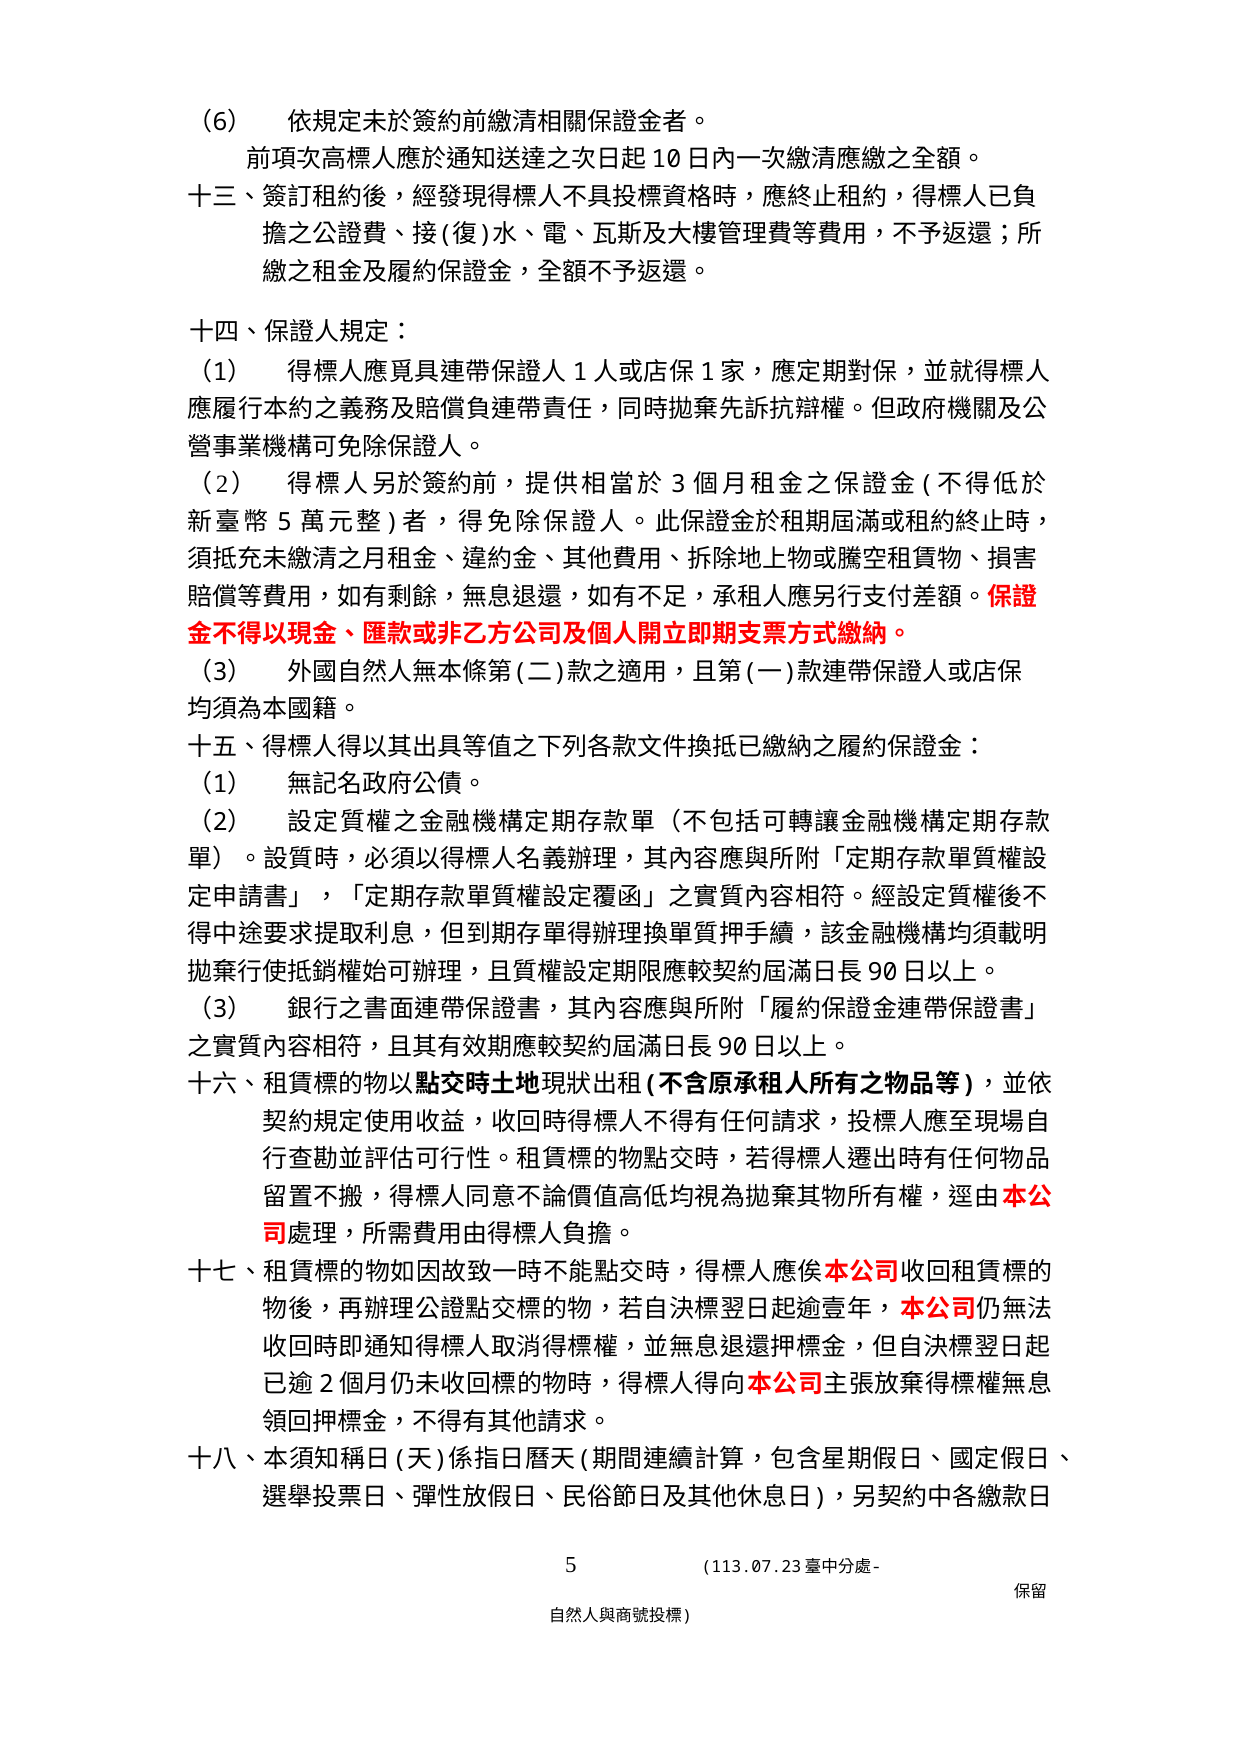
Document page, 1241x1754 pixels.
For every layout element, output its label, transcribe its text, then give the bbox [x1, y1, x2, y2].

text 十六、租賃標的物以點交時土地現狀出租(不含原承租人所有之物品等)，並依契約規定使用收益，收回時得標人不得有任何請求，投標人應至現場自行查勘並評估可行性。租賃標的物點交時，若得標人遷出時有任何物品留置不搬，得標人同意不論價值高低均視為拋棄其物所有權，逕由本公司處理，所需費用由得標人負擔。 [187, 1063, 1053, 1250]
list 銀行之書面連帶保證書，其內容應與所附「履約保證金連帶保證書」之實質內容相符，且其有效期應較契約屆滿日長90日以上。 [187, 988, 1051, 1063]
list 得標人應覓具連帶保證人1人或店保1家，應定期對保，並就得標人應履行本約之義務及賠償負連帶責任，同時拋棄先訴抗辯權。但政府機關及公營事業機構可免除保證人。 [187, 350, 1051, 463]
list 得標人另於簽約前，提供相當於3個月租金之保證金(不得低於新臺幣5萬元整)者，得免除保證人。此保證金於租期屆滿或租約終止時，須抵充未繳清之月租金、違約金、其他費用、拆除地上物或騰空租賃物、損害賠償等費用，如有剩餘，無息退還，如有不足，承租人應另行支付差額。保證金不得以現金、匯款或非乙方公司及個人開立即期支票方式繳納。 [187, 463, 1047, 650]
text 十八、本須知稱日(天)係指日曆天(期間連續計算，包含星期假日、國定假日、選舉投票日、彈性放假日、民俗節日及其他休息日)，另契約中各繳款日如為例假日，得於例假日結束後之次日為繳款日期。 [187, 1438, 1053, 1513]
text 十七、租賃標的物如因故致一時不能點交時，得標人應俟本公司收回租賃標的物後，再辦理公證點交標的物，若自決標翌日起逾壹年，本公司仍無法收回時即通知得標人取消得標權，並無息退還押標金，但自決標翌日起已逾2個月仍未收回標的物時，得標人得向本公司主張放棄得標權無息領回押標金，不得有其他請求。 [187, 1250, 1053, 1438]
text 十四、保證人規定： [189, 288, 1053, 350]
list 依規定未於簽約前繳清相關保證金者。 [187, 100, 1051, 138]
text 十三、簽訂租約後，經發現得標人不具投標資格時，應終止租約，得標人已負擔之公證費、接(復)水、電、瓦斯及大樓管理費等費用，不予返還；所繳之租金及履約保證金，全額不予返還。 [187, 175, 1053, 288]
list 無記名政府公債。 [187, 763, 1051, 800]
text 前項次高標人應於通知送達之次日起10日內一次繳清應繳之全額。 [246, 138, 1053, 175]
list 設定質權之金融機構定期存款單（不包括可轉讓金融機構定期存款單）。設質時，必須以得標人名義辦理，其內容應與所附「定期存款單質權設定申請書」，「定期存款單質權設定覆函」之實質內容相符。經設定質權後不得中途要求提取利息，但到期存單得辦理換單質押手續，該金融機構均須載明拋棄行使抵銷權始可辦理，且質權設定期限應較契約屆滿日長90日以上。 [187, 800, 1051, 988]
list 外國自然人無本條第(二)款之適用，且第(一)款連帶保證人或店保均須為本國籍。 [187, 650, 1047, 725]
text 十五、得標人得以其出具等值之下列各款文件換抵已繳納之履約保證金： [187, 725, 1053, 763]
